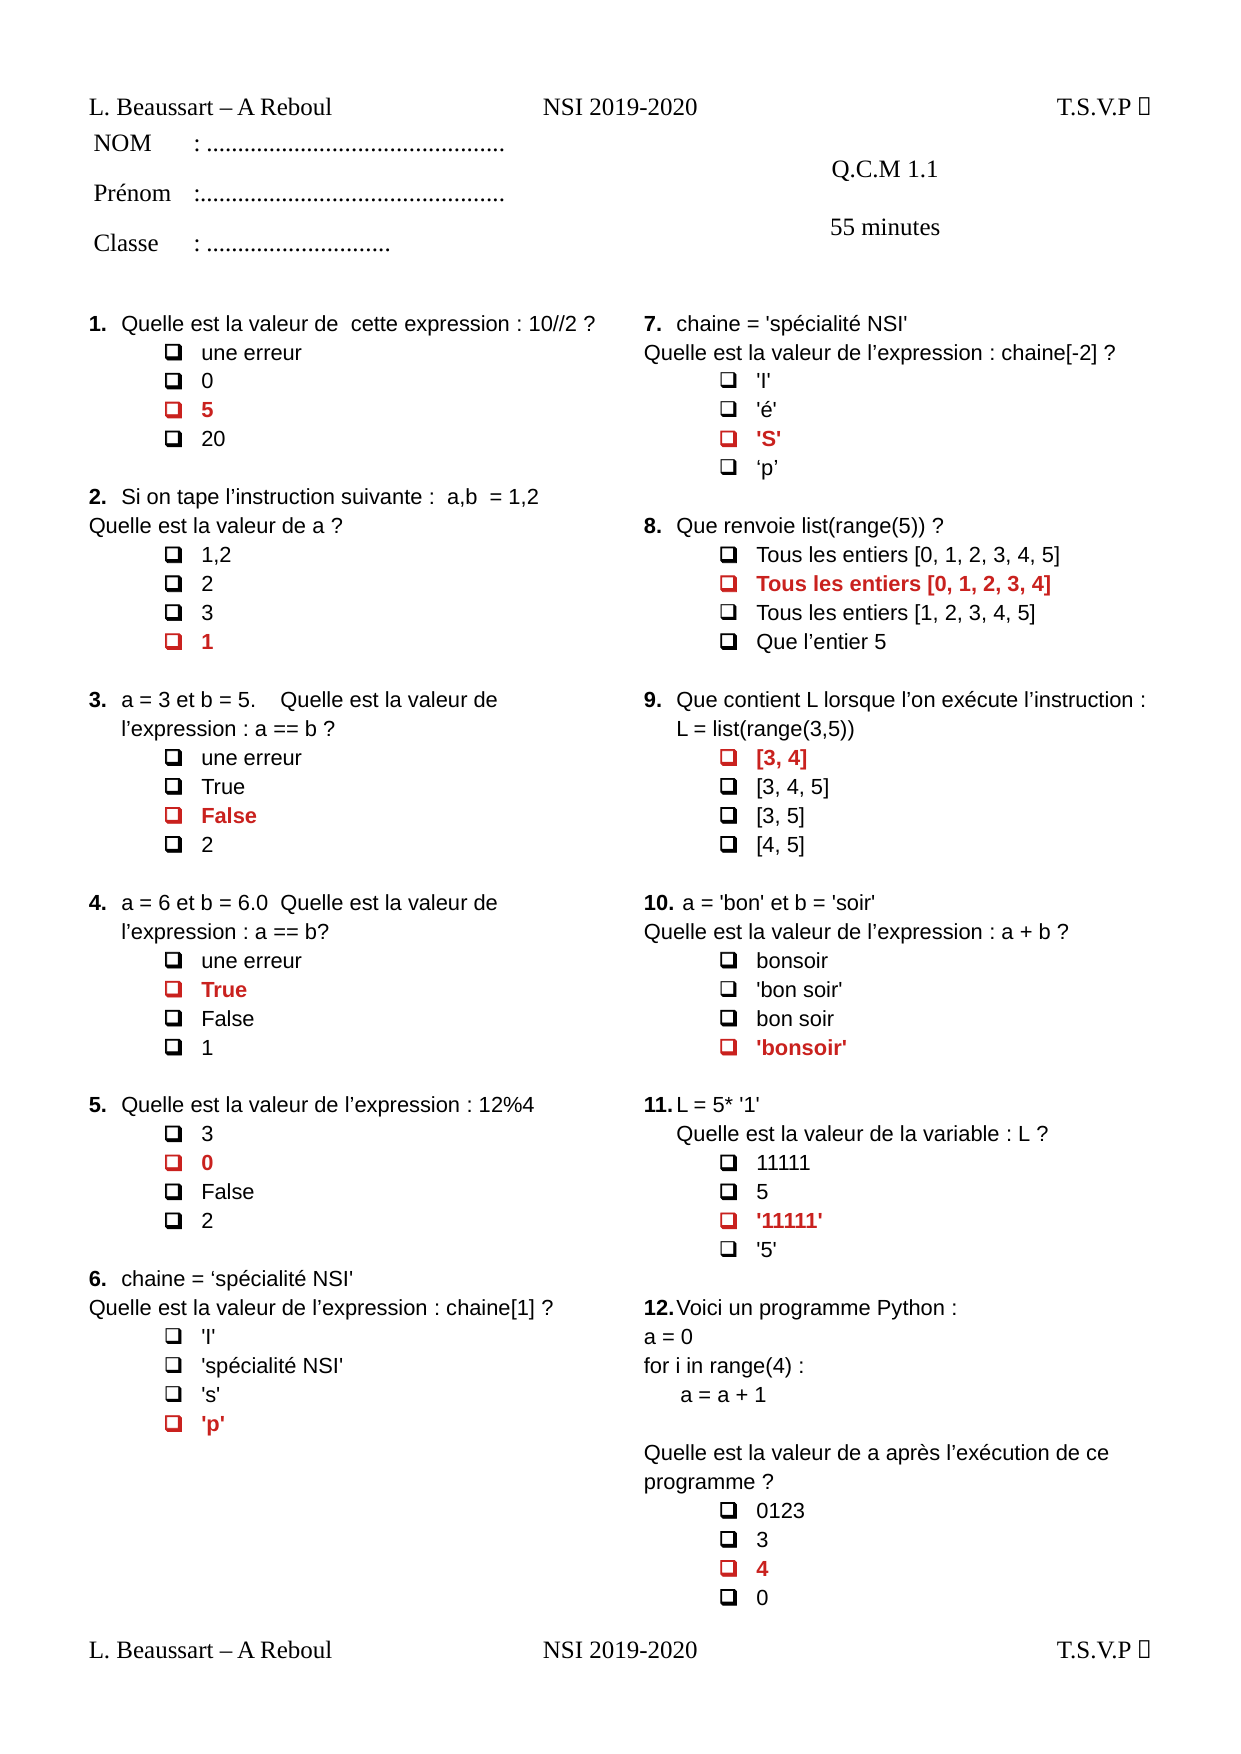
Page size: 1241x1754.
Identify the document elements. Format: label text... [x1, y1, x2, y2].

list 'I' [719, 368, 1152, 393]
table_cell Prénom : [88, 173, 619, 223]
list 'p' [163, 1411, 596, 1436]
list 's' [163, 1382, 596, 1407]
text for i in range(4) : [644, 1353, 1152, 1378]
list 0123 [719, 1498, 1152, 1523]
list bon soir [719, 1005, 1152, 1031]
list False [163, 803, 596, 828]
list une erreur [163, 339, 596, 364]
list 3 [163, 600, 596, 625]
list 3 [719, 1527, 1152, 1552]
text Quelle est la valeur de a après l’exécution de ce programme ? [644, 1440, 1152, 1494]
list 5 [719, 1179, 1152, 1204]
list 'spécialité NSI' [163, 1353, 596, 1378]
list 2 [163, 1208, 596, 1233]
table_header Q.C.M 1.1 55 minutes [619, 123, 1151, 273]
text a = a + 1 [644, 1382, 1152, 1407]
list Quelle est la valeur de cette expression : 10//2 ? [88, 310, 596, 336]
list bonsoir [719, 947, 1152, 973]
list 'I' [163, 1324, 596, 1349]
list a = 6 et b = 6.0 Quelle est la valeur de l’expression : a == b? [88, 889, 596, 944]
list chaine = 'spécialité NSI' [644, 310, 1152, 336]
text Quelle est la valeur de l’expression : a + b ? [644, 918, 1152, 944]
list 'S' [719, 426, 1152, 451]
list une erreur [163, 745, 596, 770]
list 'é' [719, 397, 1152, 422]
list 11111 [719, 1150, 1152, 1175]
list False [163, 1179, 596, 1204]
list 5 [163, 397, 596, 422]
list Tous les entiers [0, 1, 2, 3, 4, 5] [719, 542, 1152, 567]
list 'bonsoir' [719, 1034, 1152, 1059]
list 0 [719, 1584, 1152, 1610]
list [4, 5] [719, 832, 1152, 857]
list Que l’entier 5 [719, 629, 1152, 654]
list 1 [163, 629, 596, 654]
list True [163, 976, 596, 1002]
list 3 [163, 1121, 596, 1146]
list a = 3 et b = 5. Quelle est la valeur de l’expression : a == b ? [88, 687, 596, 741]
text Quelle est la valeur de l’expression : chaine[1] ? [88, 1295, 596, 1320]
list a = 'bon' et b = 'soir' [644, 889, 1152, 915]
list [3, 4, 5] [719, 774, 1152, 799]
list Si on tape l’instruction suivante : a,b = 1,2 [88, 484, 596, 509]
list L = 5* '1' Quelle est la valeur de la variable : L ? [644, 1092, 1152, 1146]
text Quelle est la valeur de a ? [88, 513, 596, 538]
list Voici un programme Python : [644, 1295, 1152, 1320]
list ‘p’ [719, 455, 1152, 480]
list 1,2 [163, 542, 596, 567]
text Quelle est la valeur de l’expression : chaine[-2] ? [644, 339, 1152, 364]
list Quelle est la valeur de l’expression : 12%4 [88, 1092, 596, 1117]
list 0 [163, 368, 596, 393]
table_header NOM : [88, 123, 619, 173]
list False [163, 1005, 596, 1031]
list 4 [719, 1556, 1152, 1581]
list 0 [163, 1150, 596, 1175]
list '11111' [719, 1208, 1152, 1233]
list '5' [719, 1237, 1152, 1262]
list chaine = ‘spécialité NSI' [88, 1266, 596, 1291]
list Tous les entiers [0, 1, 2, 3, 4] [719, 571, 1152, 596]
list 20 [163, 426, 596, 451]
list Que contient L lorsque l’on exécute l’instruction : L = list(range(3,5)) [644, 687, 1152, 741]
list [3, 4] [719, 745, 1152, 770]
text L. Beaussart – A Reboul NSI 2019-2020 T.S.V.P  [88, 88, 1152, 123]
list 1 [163, 1034, 596, 1059]
list 2 [163, 832, 596, 857]
text a = 0 [644, 1324, 1152, 1349]
list [3, 5] [719, 803, 1152, 828]
list True [163, 774, 596, 799]
list Que renvoie list(range(5)) ? [644, 513, 1152, 538]
list 2 [163, 571, 596, 596]
list une erreur [163, 947, 596, 973]
table_cell Classe : [88, 223, 619, 273]
list 'bon soir' [719, 976, 1152, 1002]
list Tous les entiers [1, 2, 3, 4, 5] [719, 600, 1152, 625]
